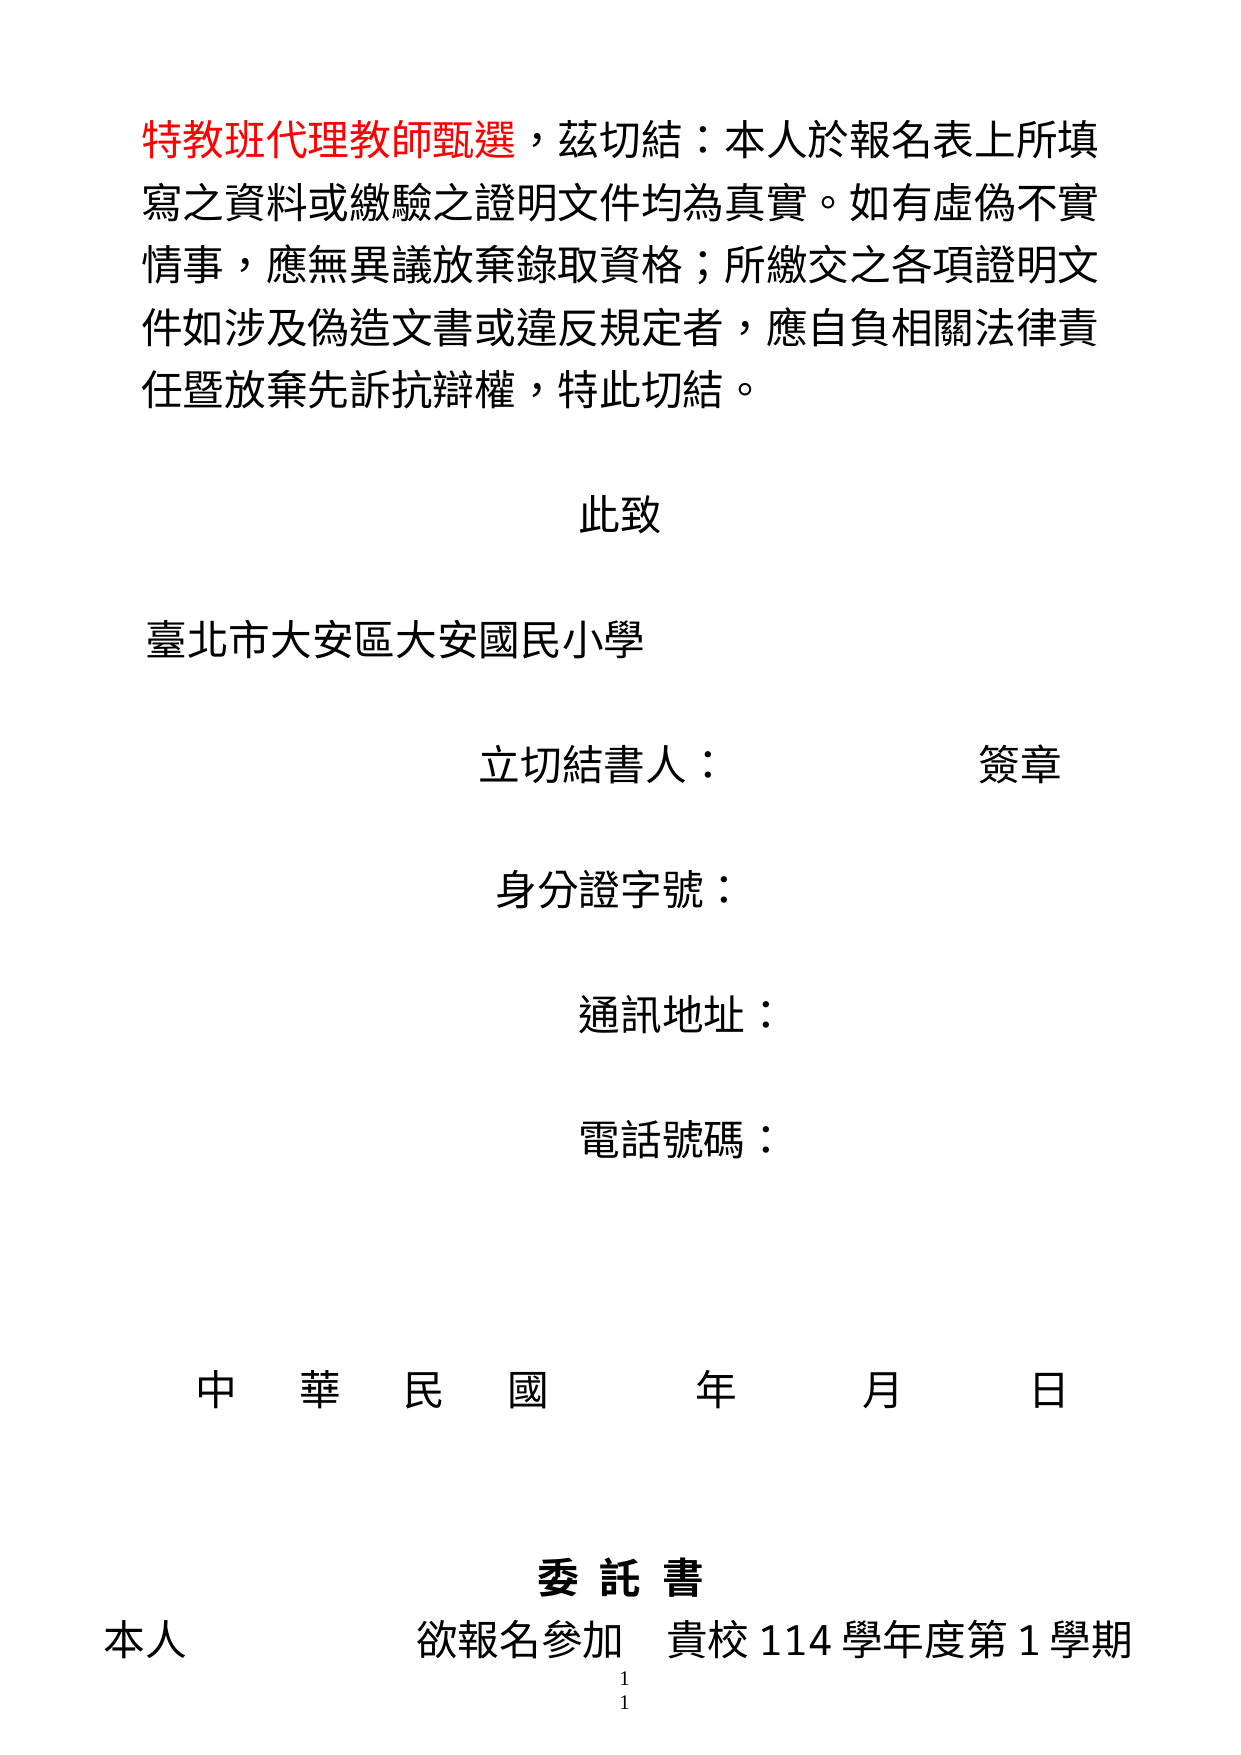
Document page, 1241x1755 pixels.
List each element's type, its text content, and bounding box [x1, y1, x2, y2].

text 立切結書人： 簽章 [103, 721, 1137, 783]
text 本人 欲報名參加 貴校114學年度第1學期 [103, 1596, 1137, 1658]
text 身分證字號： [103, 846, 1137, 908]
text 特教班代理教師甄選，茲切結：本人於報名表上所填寫之資料或繳驗之證明文件均為真實。如有虛偽不實情事，應無異議放棄錄取資格；所繳交之各項證明文件如涉及偽造文書或違反規定者，應自負相關法律責任暨放棄先訴抗辯權，特此切結。 [141, 96, 1137, 408]
text 電話號碼： [103, 1096, 1137, 1158]
text 此致 [103, 471, 1137, 533]
text 通訊地址： [103, 971, 1137, 1033]
text 中 華 民 國 年 月 日 [103, 1346, 1137, 1408]
text 委 託 書 [103, 1533, 1137, 1596]
text 臺北市大安區大安國民小學 [103, 596, 1137, 658]
